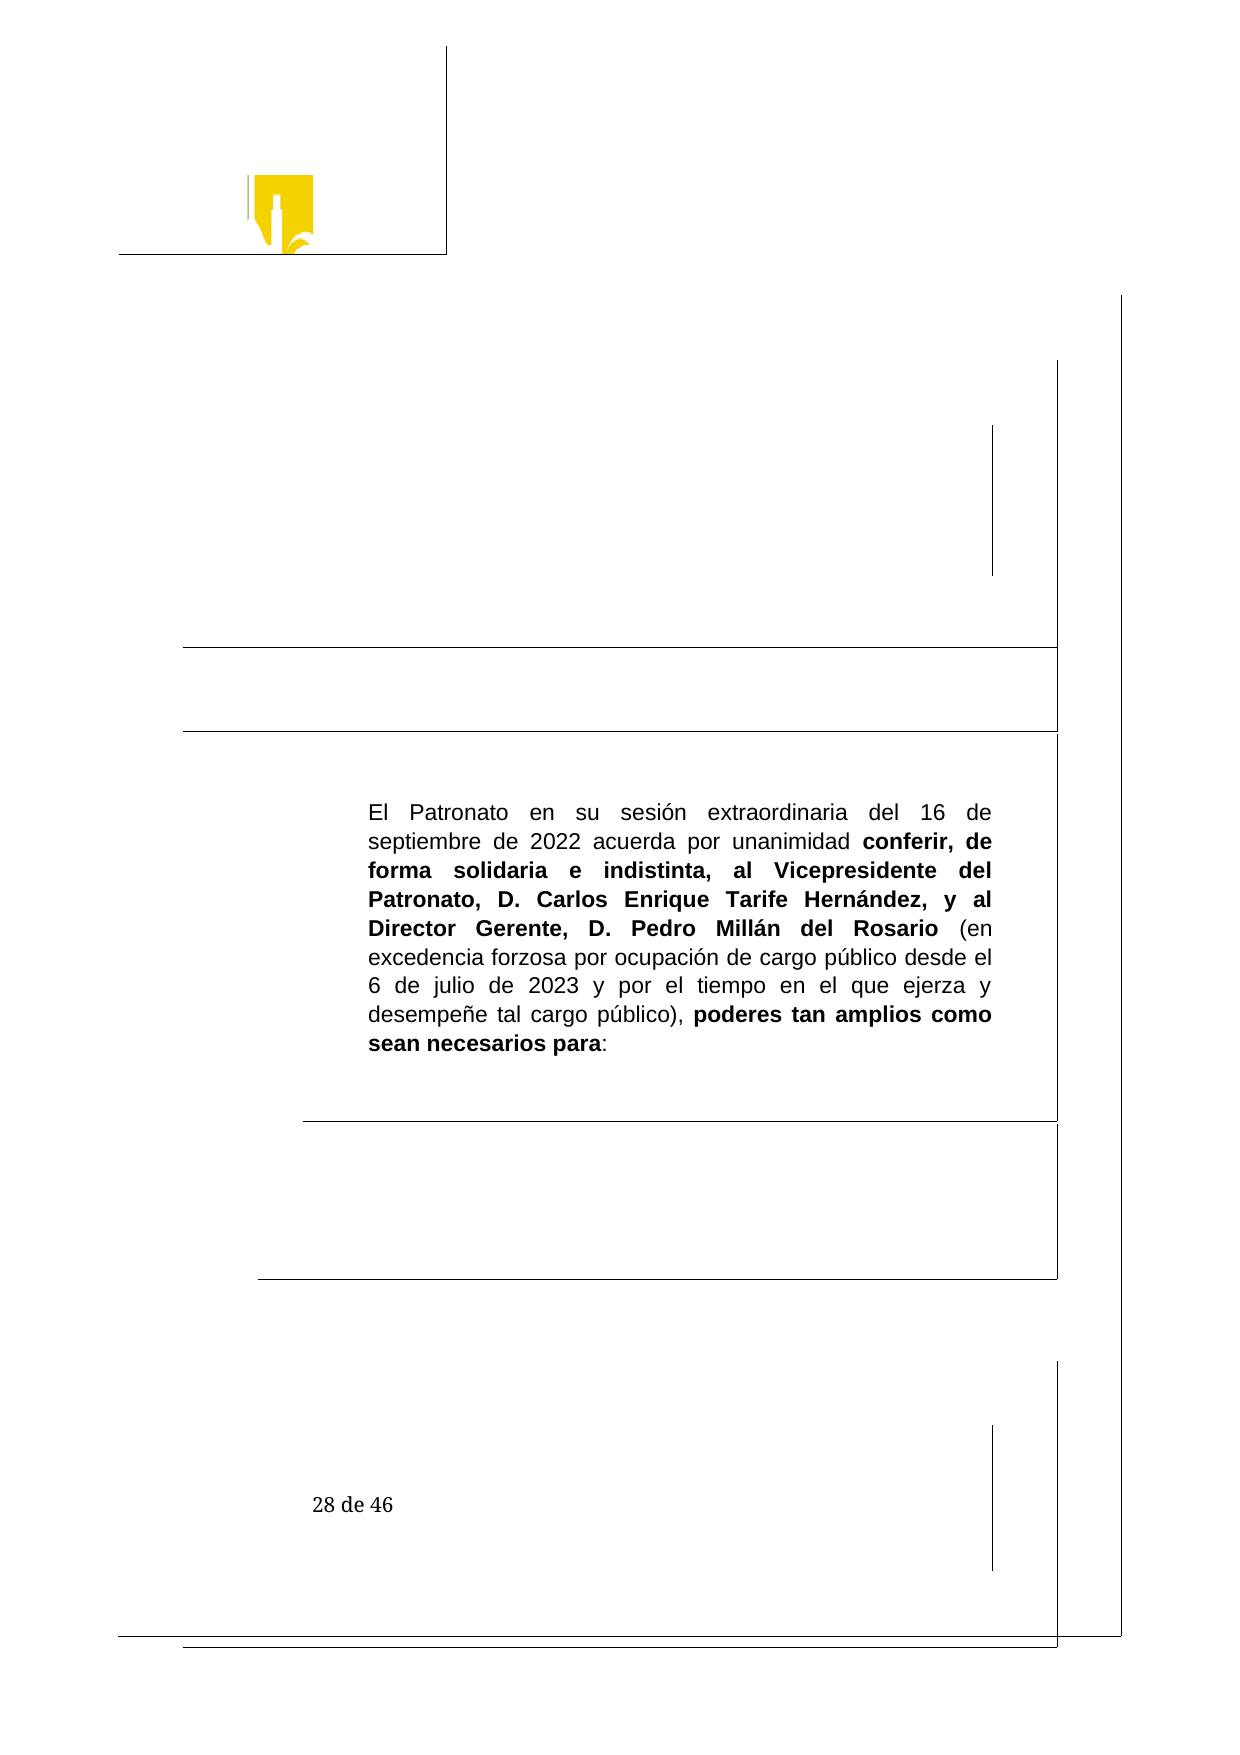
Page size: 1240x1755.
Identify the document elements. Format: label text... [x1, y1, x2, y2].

text El Patronato en su sesión extraordinaria del 16 de septiembre de 2022 acuerda por unanimidad conferir, de forma solidaria e indistinta, al Vicepresidente del Patronato, D. Carlos Enrique Tarife Hernández, y al Director Gerente, D. Pedro Millán del Rosario (en excedencia forzosa por ocupación de cargo público desde el 6 de julio de 2023 y por el tiempo en el que ejerza y desempeñe tal cargo público), poderes tan amplios como sean necesarios para: [303, 734, 1057, 1121]
